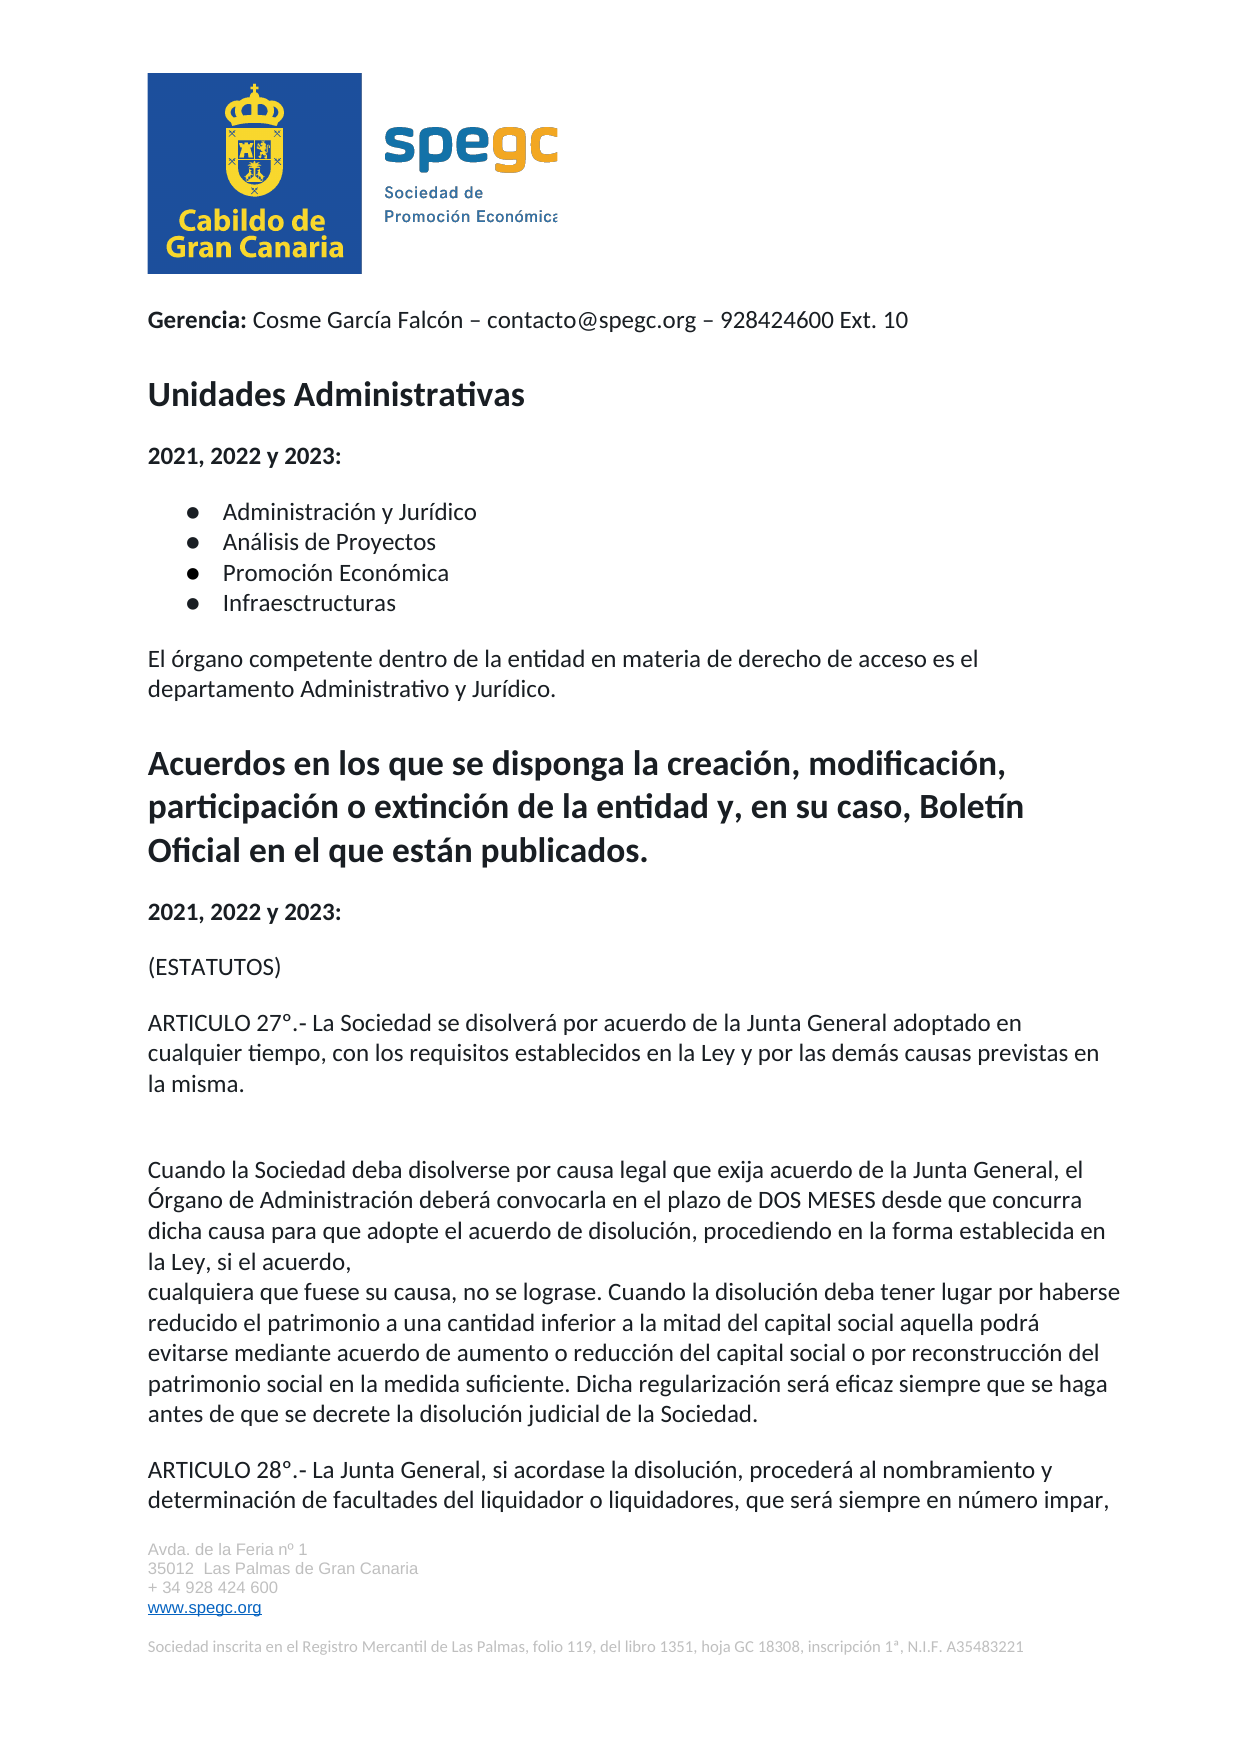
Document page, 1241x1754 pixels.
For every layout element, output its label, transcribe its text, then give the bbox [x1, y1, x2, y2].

list Promoción Económica [185, 557, 1122, 587]
text ARTICULO 27º.‐ La Sociedad se disolverá por acuerdo de la Junta General adoptado en cualquier tiempo, con los requisitos establecidos en la Ley y por las demás causas previstas en la misma. [148, 1007, 1122, 1099]
subtitle Unidades Administrativas [148, 372, 1122, 415]
list Análisis de Proyectos [185, 526, 1122, 557]
text Gerencia: Cosme García Falcón – contacto@spegc.org – 928424600 Ext. 10 [148, 304, 1122, 334]
list Administración y Jurídico [185, 496, 1122, 526]
list Infraesctructuras [185, 587, 1122, 618]
text Cuando la Sociedad deba disolverse por causa legal que exija acuerdo de la Junta General, el Órgano de Administración deberá convocarla en el plazo de DOS MESES desde que concurra dicha causa para que adopte el acuerdo de disolución, procediendo en la forma establecida en la Ley, si el acuerdo, cualquiera que fuese su causa, no se lograse. Cuando la disolución deba tener lugar por haberse reducido el patrimonio a una cantidad inferior a la mitad del capital social aquella podrá evitarse mediante acuerdo de aumento o reducción del capital social o por reconstrucción del patrimonio social en la medida suficiente. Dicha regularización será eficaz siempre que se haga antes de que se decrete la disolución judicial de la Sociedad. [148, 1124, 1122, 1429]
text 2021, 2022 y 2023: [148, 440, 1122, 471]
text 2021, 2022 y 2023: [148, 896, 1122, 927]
text ARTICULO 28º.‐ La Junta General, si acordase la disolución, procederá al nombramiento y determinación de facultades del liquidador o liquidadores, que será siempre en número impar, [148, 1454, 1122, 1515]
text (ESTATUTOS) [148, 952, 1122, 982]
text El órgano competente dentro de la entidad en materia de derecho de acceso es el departamento Administrativo y Jurídico. [148, 643, 1122, 704]
subtitle Acuerdos en los que se disponga la creación, modificación, participación o extinción de la entidad y, en su caso, Boletín Oficial en el que están publicados. [148, 741, 1122, 871]
picture [147, 73, 558, 274]
